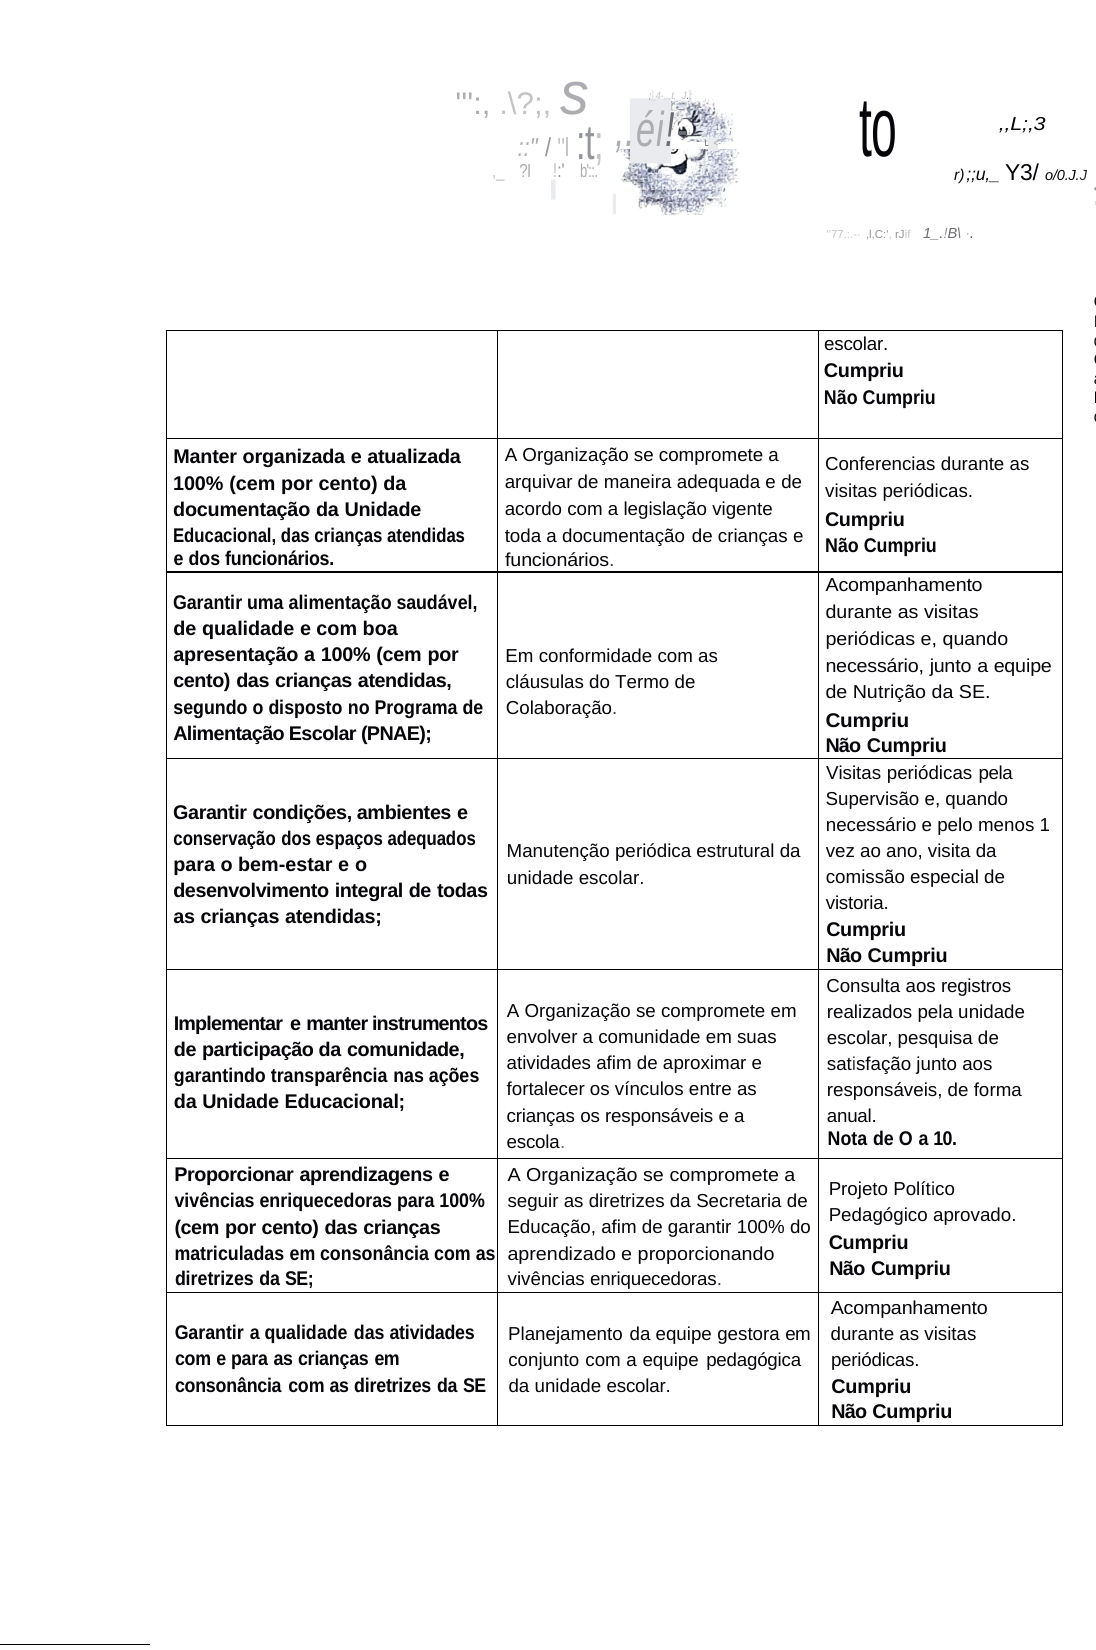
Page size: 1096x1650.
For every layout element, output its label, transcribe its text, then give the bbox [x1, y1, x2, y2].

table_cell Garantir a qualidade das atividades com e para as crianças em [167, 1320, 497, 1372]
text ) [1070, 729, 1096, 760]
table_cell Supervisão e, quando necessário e pelo menos 1 vez ao ano, visita da comissão especial de vistoria. Cumpriu [819, 785, 1062, 944]
table_cell Projeto Político Pedagógico aprovado. Cumpriu Não Cumpriu [819, 1159, 1062, 1292]
table_cell [167, 970, 497, 998]
text :t; [576, 116, 606, 170]
table_cell [498, 759, 818, 785]
text ::" / "l [488, 136, 576, 162]
table_cell [498, 944, 818, 968]
text ,.éi!- L <'- [718, 102, 741, 158]
table_cell [167, 944, 497, 968]
table_cell Garantir condições, ambientes e conservação dos espaços adequados para o bem-estar e o desenvolvimento integral de todas as crianças atendidas; [167, 785, 497, 944]
table_cell [498, 970, 818, 998]
table_cell A Organização se compromete a seguir as diretrizes da Secretaria de Educação, afim de garantir 100% do aprendizado e proporcionando vivências enriquecedoras. [498, 1159, 818, 1292]
table_cell Cumpriu [819, 1373, 1062, 1400]
table_cell [498, 1400, 818, 1424]
table_cell Acompanhamento [819, 1293, 1062, 1320]
table_cell Manutenção periódica estrutural da unidade escolar. [498, 785, 818, 944]
table_cell [167, 1400, 497, 1424]
table_header escolar. Cumpriu Não Cumpriu [819, 331, 1062, 438]
table_cell Proporcionar aprendizagens e vivências enriquecedoras para 100% (cem por cento) das crianças matriculadas em consonância com as diretrizes da SE; [167, 1159, 497, 1292]
text ''77.:.-· ,l,C:', rJif 1_.!B\ ·. [745, 225, 1057, 241]
text ;_4-...t,_J.; [603, 90, 651, 102]
text ;_4-...t,_J.; [692, 90, 738, 102]
table_cell Não Cumpriu [819, 944, 1062, 968]
table_header [167, 331, 497, 438]
text ,.éi!- L <'- [615, 102, 629, 158]
table_cell Acompanhamento durante as visitas periódicas e, quando necessário, junto a equipe de Nutrição da SE. Cumpriu Não Cumpriu [819, 573, 1062, 758]
table_header [498, 331, 818, 438]
table_cell realizados pela unidade escolar, pesquisa de satisfação junto aos responsáveis, de forma anual. Nota de O a 10. [819, 998, 1062, 1158]
table_cell durante as visitas periódicas. [819, 1320, 1062, 1372]
text ,_ ?I !:' b'::. [491, 162, 599, 181]
text to [859, 81, 899, 175]
table_cell A Organização se compromete em envolver a comunidade em suas atividades afim de aproximar e fortalecer os vínculos entre as crianças os responsáveis e a escola. [498, 998, 818, 1158]
table_cell Visitas periódicas pela [819, 759, 1062, 785]
table_cell da unidade escolar. [498, 1373, 818, 1400]
text ,,L;,3 [950, 113, 1096, 134]
table_cell Em conformidade com as cláusulas do Termo de Colaboração. [498, 573, 818, 758]
table_cell Manter organizada e atualizada 100% (cem por cento) da documentação da Unidade Educacional, das crianças atendidas e dos funcionários. [167, 439, 497, 571]
table_cell Conferencias durante as visitas periódicas. Cumpriu Não Cumpriu [819, 439, 1062, 571]
table_cell Garantir uma alimentação saudável, de qualidade e com boa apresentação a 100% (cem por cento) das crianças atendidas, segundo o disposto no Programa de Alimentação Escolar (PNAE); [167, 573, 497, 758]
table_cell Não Cumpriu [819, 1400, 1062, 1424]
table_cell consonância com as diretrizes da SE [167, 1373, 497, 1400]
text ''':, .\?;, s [50, 58, 595, 127]
table_cell Planejamento da equipe gestora em conjunto com a equipe pedagógica [498, 1320, 818, 1372]
table_cell Implementar e manter instrumentos de participação da comunidade, garantindo transparência nas ações da Unidade Educacional; [167, 998, 497, 1158]
list ;;u,_ Y3/ o/0.J.J [946, 159, 1096, 185]
text ;_4-...t,_J.; [654, 90, 688, 98]
table_cell [167, 1293, 497, 1320]
table_cell A Organização se compromete a arquivar de maneira adequada e de acordo com a legislação vigente toda a documentação de crianças e funcionários. [498, 439, 818, 571]
text ONG Instituto de Cídadanla Sol Encantado [159, 330, 1070, 1427]
table_cell Consulta aos registros [819, 970, 1062, 998]
table_cell [167, 759, 497, 785]
table_cell [498, 1293, 818, 1320]
